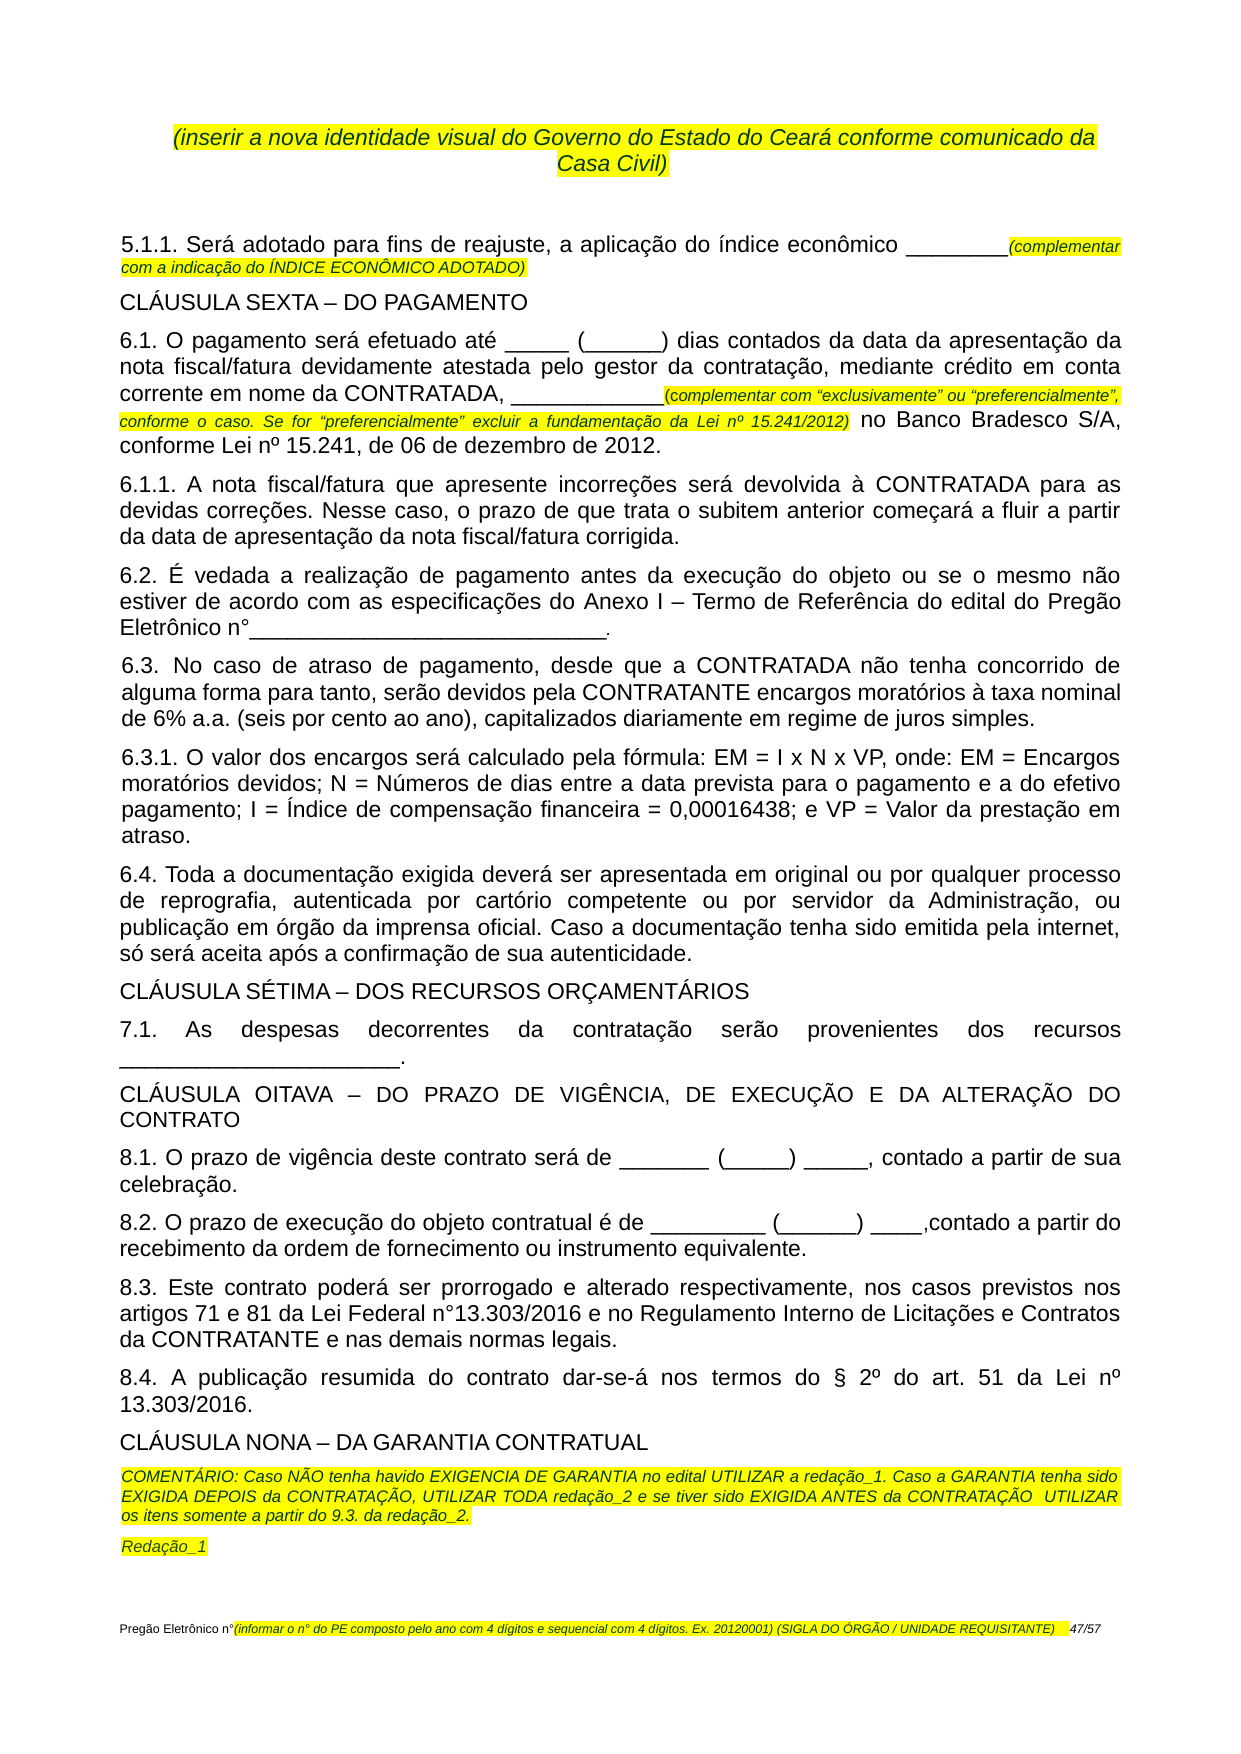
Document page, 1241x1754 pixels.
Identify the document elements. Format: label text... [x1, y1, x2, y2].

text 8.1. O prazo de vigência deste contrato será de _______ (_____) _____, contado a partir de sua celebração. [119, 1144, 1121, 1197]
text 6.3. No caso de atraso de pagamento, desde que a CONTRATADA não tenha concorrido de alguma forma para tanto, serão devidos pela CONTRATANTE encargos moratórios à taxa nominal de 6% a.a. (seis por cento ao ano), capitalizados diariamente em regime de juros simples. [121, 652, 1121, 732]
text CLÁUSULA SEXTA – DO PAGAMENTO [119, 289, 1121, 315]
text CLÁUSULA SÉTIMA – DOS RECURSOS ORÇAMENTÁRIOS [119, 978, 1121, 1004]
text 6.2. É vedada a realização de pagamento antes da execução do objeto ou se o mesmo não estiver de acordo com as especificações do Anexo I – Termo de Referência do edital do Pregão Eletrônico n°____________________________. [119, 562, 1121, 641]
text 6.3.1. O valor dos encargos será calculado pela fórmula: EM = I x N x VP, onde: EM = Encargos moratórios devidos; N = Números de dias entre a data prevista para o pagamento e a do efetivo pagamento; I = Índice de compensação financeira = 0,00016438; e VP = Valor da prestação em atraso. [121, 743, 1121, 849]
text 6.4. Toda a documentação exigida deverá ser apresentada em original ou por qualquer processo de reprografia, autenticada por cartório competente ou por servidor da Administração, ou publicação em órgão da imprensa oficial. Caso a documentação tenha sido emitida pela internet, só será aceita após a confirmação de sua autenticidade. [119, 861, 1121, 966]
text 8.3. Este contrato poderá ser prorrogado e alterado respectivamente, nos casos previstos nos artigos 71 e 81 da Lei Federal n°13.303/2016 e no Regulamento Interno de Licitações e Contratos da CONTRATANTE e nas demais normas legais. [119, 1273, 1121, 1352]
text CLÁUSULA OITAVA – DO PRAZO DE VIGÊNCIA, DE EXECUÇÃO E DA ALTERAÇÃO DO CONTRATO [119, 1081, 1121, 1132]
text 8.4. A publicação resumida do contrato dar-se-á nos termos do § 2º do art. 51 da Lei nº 13.303/2016. [119, 1364, 1121, 1417]
text 5.1.1. Será adotado para fins de reajuste, a aplicação do índice econômico ________(complementar com a indicação do ÍNDICE ECONÔMICO ADOTADO) [121, 231, 1121, 277]
text Redação_1 [121, 1537, 1121, 1556]
text CLÁUSULA NONA – DA GARANTIA CONTRATUAL [119, 1429, 1121, 1455]
text 7.1. As despesas decorrentes da contratação serão provenientes dos recursos ______________________. [119, 1016, 1121, 1069]
text 6.1. O pagamento será efetuado até _____ (______) dias contados da data da apresentação da nota fiscal/fatura devidamente atestada pelo gestor da contratação, mediante crédito em conta corrente em nome da CONTRATADA, ____________(complementar com “exclusivamente” ou “preferencialmente”, conforme o caso. Se for “preferencialmente” excluir a fundamentação da Lei nº 15.241/2012) no Banco Bradesco S/A, conforme Lei nº 15.241, de 06 de dezembro de 2012. [119, 327, 1121, 459]
text 8.2. O prazo de execução do objeto contratual é de _________ (______) ____,contado a partir do recebimento da ordem de fornecimento ou instrumento equivalente. [119, 1209, 1121, 1262]
text COMENTÁRIO: Caso NÃO tenha havido EXIGENCIA DE GARANTIA no edital UTILIZAR a redação_1. Caso a GARANTIA tenha sido EXIGIDA DEPOIS da CONTRATAÇÃO, UTILIZAR TODA redação_2 e se tiver sido EXIGIDA ANTES da CONTRATAÇÃO UTILIZAR os itens somente a partir do 9.3. da redação_2. [121, 1467, 1121, 1525]
text 6.1.1. A nota fiscal/fatura que apresente incorreções será devolvida à CONTRATADA para as devidas correções. Nesse caso, o prazo de que trata o subitem anterior começará a fluir a partir da data de apresentação da nota fiscal/fatura corrigida. [119, 471, 1121, 550]
